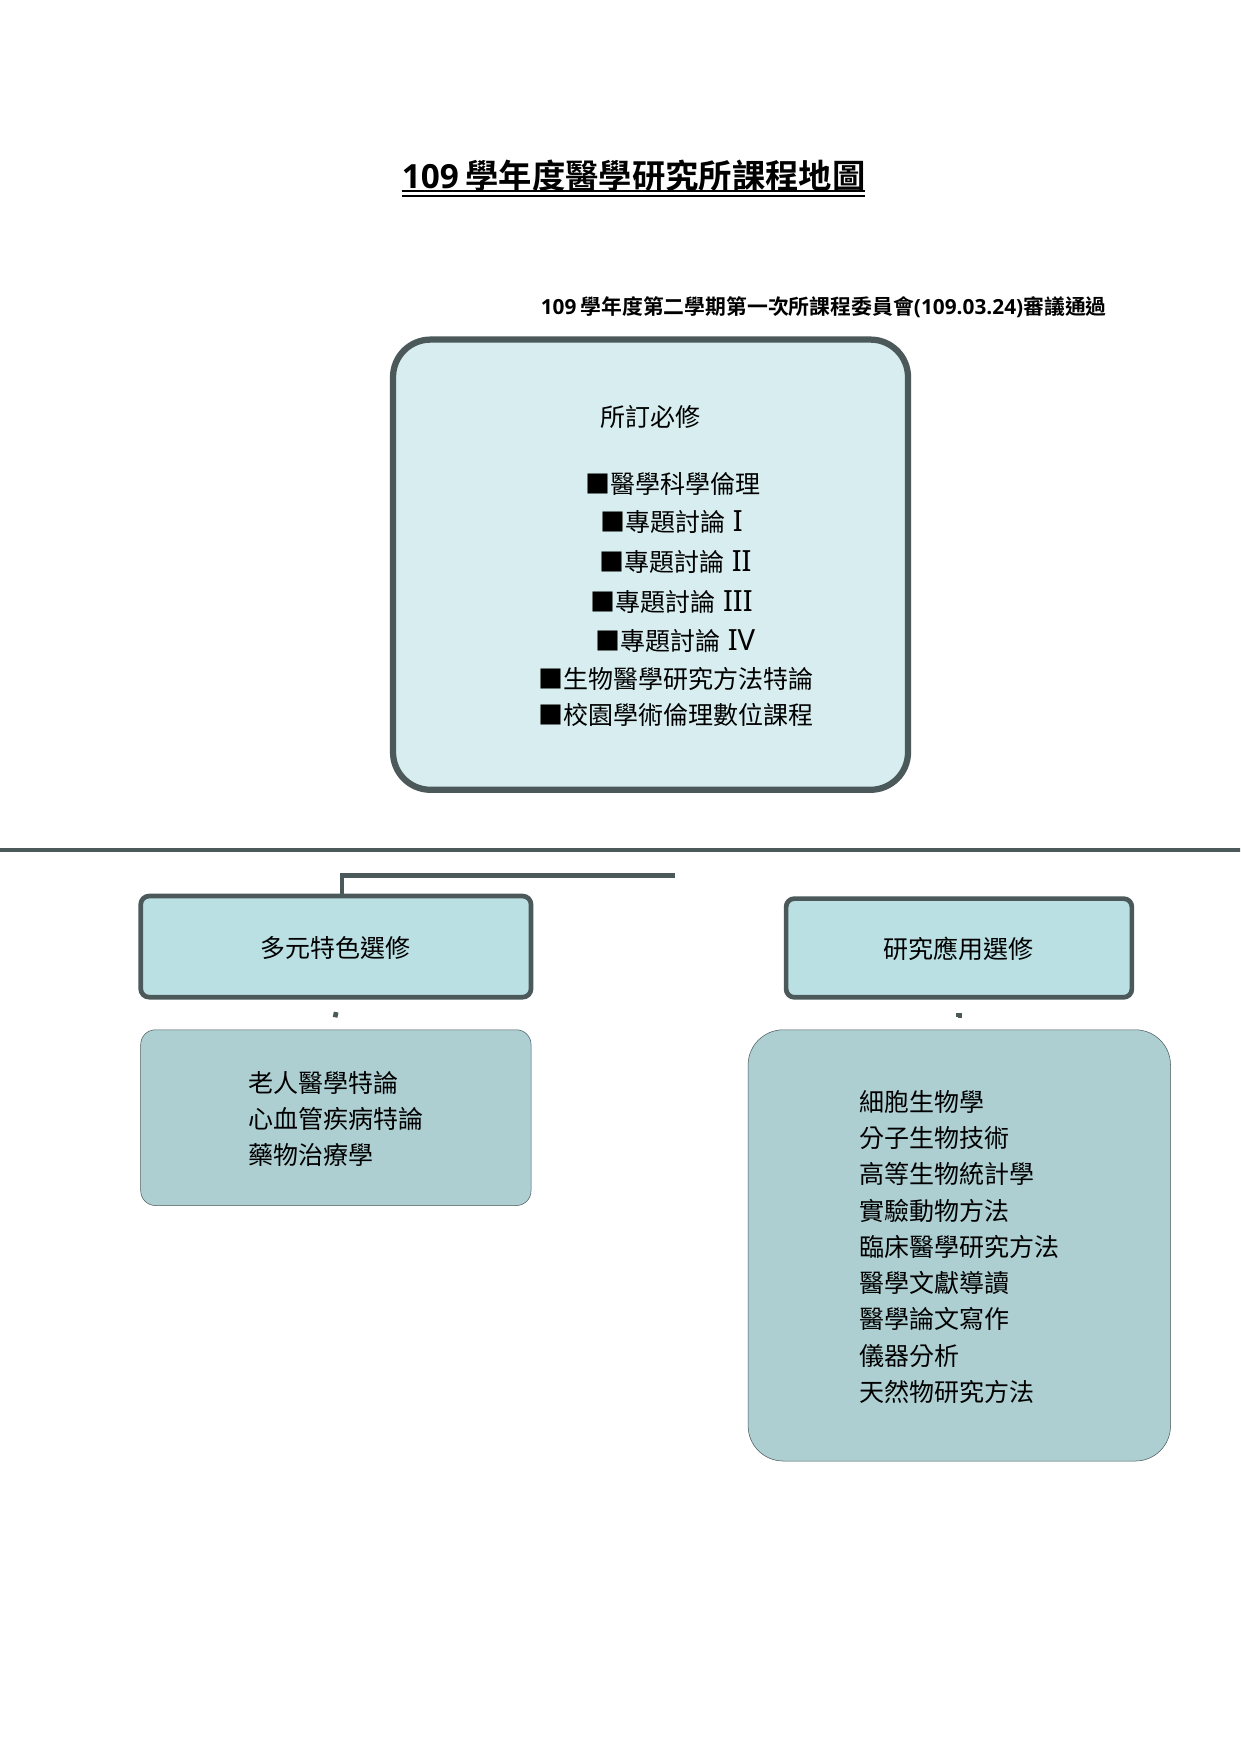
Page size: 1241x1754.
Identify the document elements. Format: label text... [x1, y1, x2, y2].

text 109學年度醫學研究所課程地圖 [75, 136, 1106, 211]
text 109學年度第二學期第一次所課程委員會(109.03.24)審議通過 [150, 286, 1106, 324]
